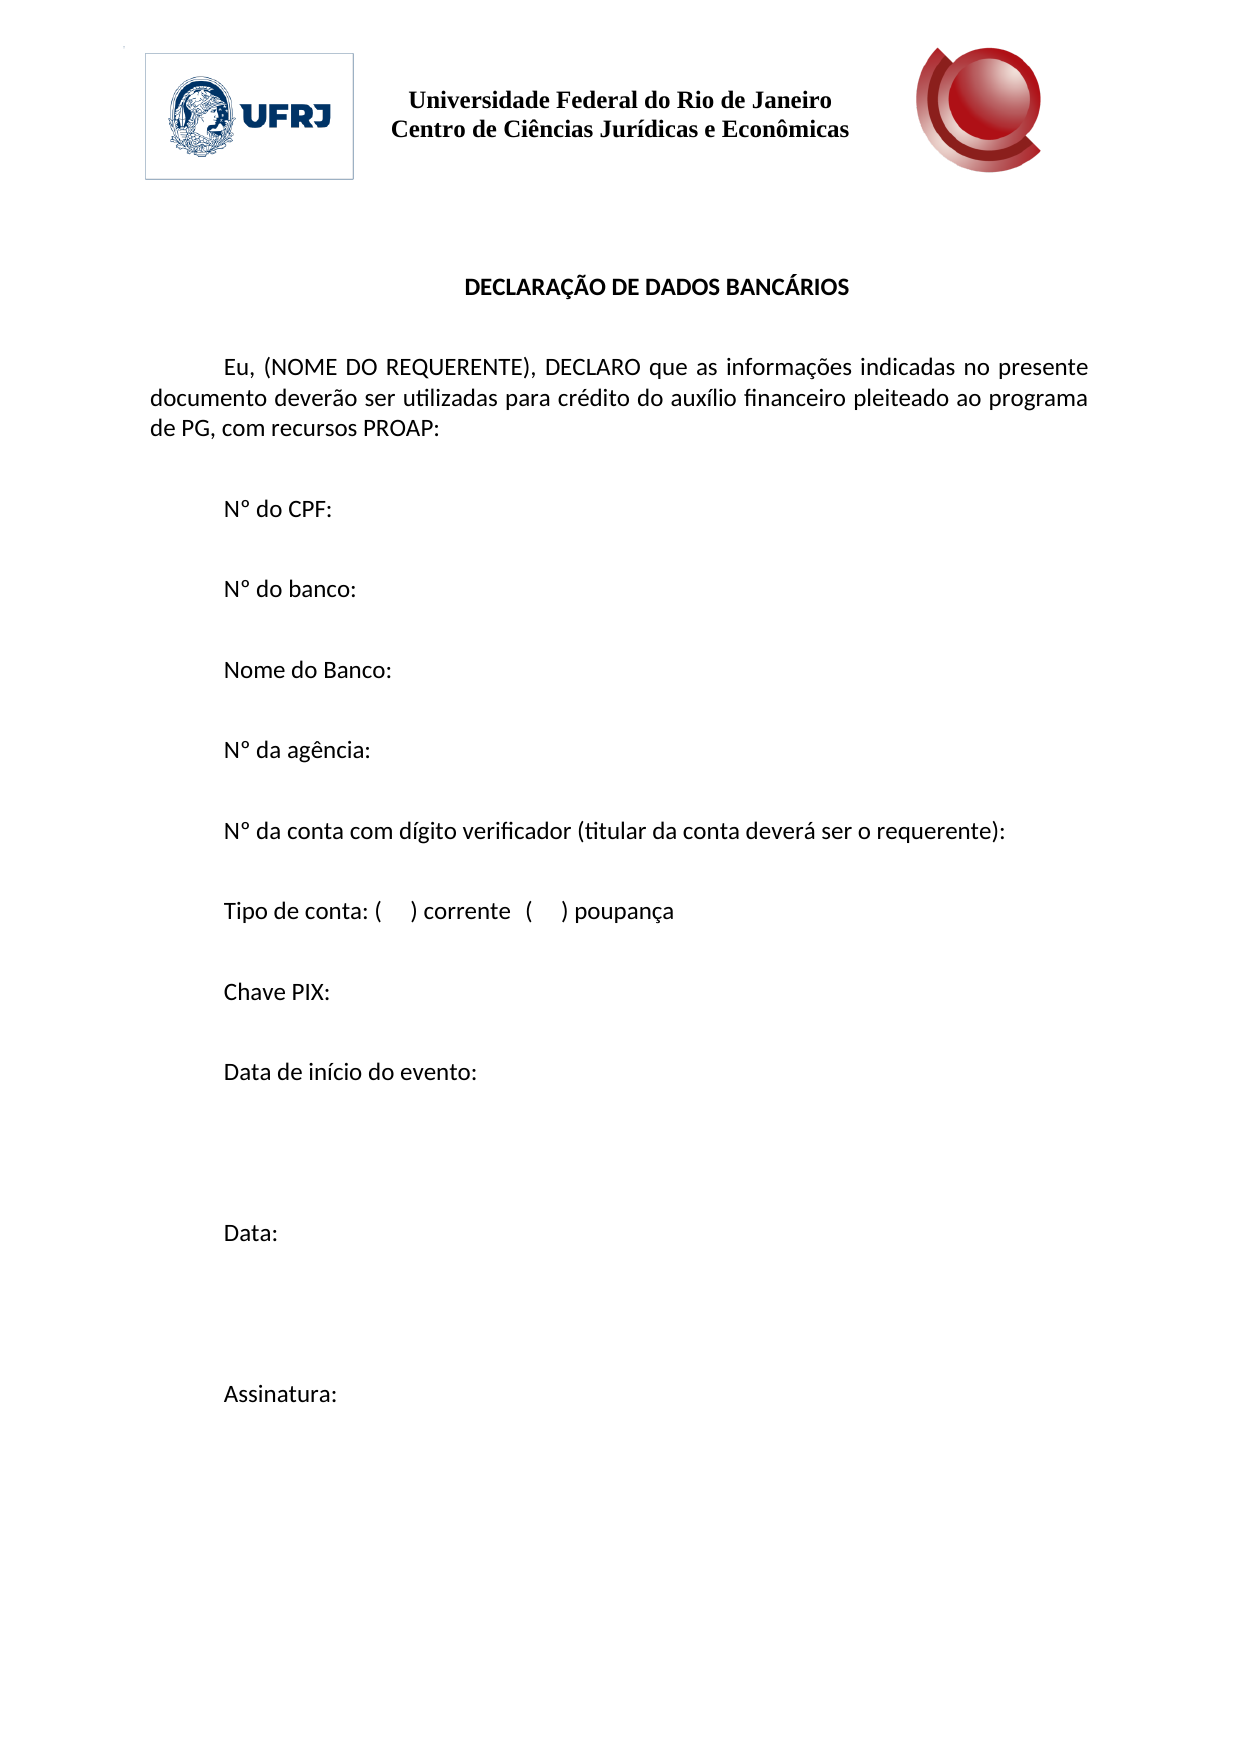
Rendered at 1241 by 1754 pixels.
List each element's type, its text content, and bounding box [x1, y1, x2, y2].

text Nome do Banco: [150, 654, 1090, 684]
text DECLARAÇÃO DE DADOS BANCÁRIOS [150, 271, 1090, 301]
text Data de início do evento: [150, 1056, 1090, 1087]
text Nº da conta com dígito verificador (titular da conta deverá ser o requerente): [150, 815, 1090, 845]
text Assinatura: [150, 1378, 1090, 1409]
text Nº do CPF: [150, 493, 1090, 523]
text Nº da agência: [150, 734, 1090, 765]
text Tipo de conta: ( ) corrente ( ) poupança [150, 895, 1090, 926]
text Chave PIX: [150, 976, 1090, 1006]
text Nº do banco: [150, 573, 1090, 604]
text Eu, (NOME DO REQUERENTE), DECLARO que as informações indicadas no presente documento deverão ser utilizadas para crédito do auxílio financeiro pleiteado ao programa de PG, com recursos PROAP: [150, 351, 1090, 443]
text Data: [150, 1217, 1090, 1248]
